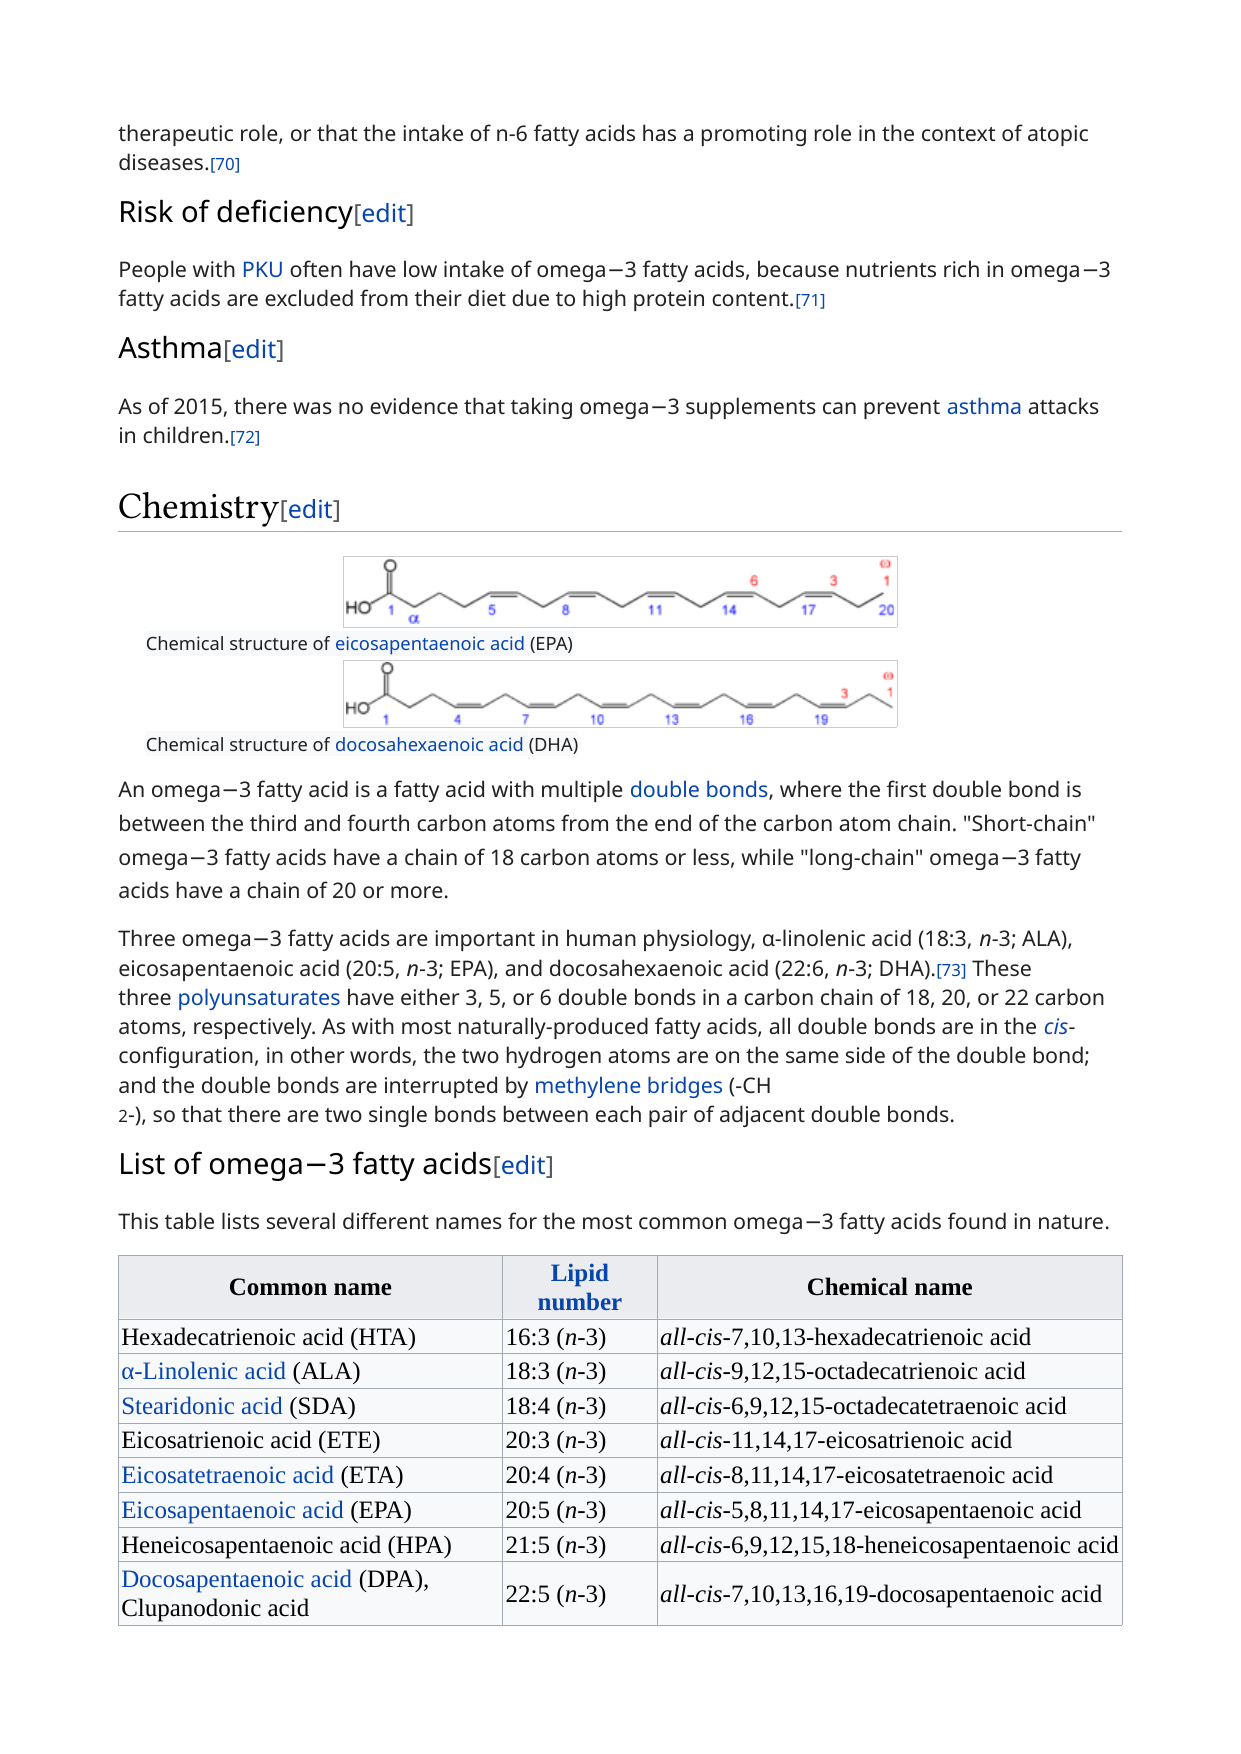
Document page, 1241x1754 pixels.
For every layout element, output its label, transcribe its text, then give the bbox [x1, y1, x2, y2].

table_cell all-cis-5,8,11,14,17-eicosapentaenoic acid [658, 1493, 1122, 1527]
table_cell Eicosapentaenoic acid (EPA) [119, 1493, 502, 1527]
table_cell α-Linolenic acid (ALA) [119, 1354, 502, 1388]
table_cell 18:3 (n-3) [503, 1354, 657, 1388]
picture [346, 559, 895, 624]
text Three omega−3 fatty acids are important in human physiology, α-linolenic acid (18:3, n-3; ALA), eicosapentaenoic acid (20:5, n-3; EPA), and docosahexaenoic acid (22:6, n-3; DHA).[73] These three polyunsaturates have either 3, 5, or 6 double bonds in a carbon chain of 18, 20, or 22 carbon atoms, respectively. As with most naturally-produced fatty acids, all double bonds are in the cis-configuration, in other words, the two hydrogen atoms are on the same side of the double bond; and the double bonds are interrupted by methylene bridges (-CH 2-), so that there are two single bonds between each pair of adjacent double bonds. [118, 924, 1122, 1129]
table_cell 20:3 (n-3) [503, 1424, 657, 1457]
text People with PKU often have low intake of omega−3 fatty acids, because nutrients rich in omega−3 fatty acids are excluded from their diet due to high protein content.[71] [118, 255, 1122, 313]
table_header Chemical name [658, 1256, 1122, 1318]
table_cell all-cis-9,12,15-octadecatrienoic acid [658, 1354, 1122, 1388]
subtitle List of omega−3 fatty acids[edit] [118, 1143, 1122, 1183]
table_cell 20:4 (n-3) [503, 1458, 657, 1492]
table_cell all-cis-7,10,13,16,19-docosapentaenoic acid [658, 1562, 1122, 1625]
table_cell Docosapentaenoic acid (DPA), Clupanodonic acid [119, 1562, 502, 1625]
picture [346, 662, 895, 725]
table_cell 20:5 (n-3) [503, 1493, 657, 1527]
subtitle Risk of deficiency[edit] [118, 191, 1122, 231]
table_cell Heneicosapentaenoic acid (HPA) [119, 1528, 502, 1561]
table_cell Eicosatrienoic acid (ETE) [119, 1424, 502, 1457]
table_header Common name [119, 1256, 502, 1318]
subtitle Chemistry[edit] [118, 485, 1122, 531]
text Chemical structure of eicosapentaenoic acid (EPA) [123, 631, 1122, 656]
text Chemical structure of docosahexaenoic acid (DHA) [123, 731, 1122, 756]
table_cell all-cis-11,14,17-eicosatrienoic acid [658, 1424, 1122, 1457]
table_cell 21:5 (n-3) [503, 1528, 657, 1561]
table_cell all-cis-6,9,12,15,18-heneicosapentaenoic acid [658, 1528, 1122, 1561]
table_cell 22:5 (n-3) [503, 1562, 657, 1625]
table_header Lipid number [503, 1256, 657, 1318]
text therapeutic role, or that the intake of n-6 fatty acids has a promoting role in the context of atopic diseases.[70] [118, 118, 1122, 177]
table_cell Hexadecatrienoic acid (HTA) [119, 1320, 502, 1353]
table_cell all-cis-7,10,13-hexadecatrienoic acid [658, 1320, 1122, 1353]
text This table lists several different names for the most common omega−3 fatty acids found in nature. [118, 1207, 1122, 1236]
table_cell all-cis-8,11,14,17-eicosatetraenoic acid [658, 1458, 1122, 1492]
text As of 2015, there was no evidence that taking omega−3 supplements can prevent asthma attacks in children.[72] [118, 391, 1122, 450]
table_cell all-cis-6,9,12,15-octadecatetraenoic acid [658, 1389, 1122, 1423]
table_cell 16:3 (n-3) [503, 1320, 657, 1353]
text An omega−3 fatty acid is a fatty acid with multiple double bonds, where the first double bond is between the third and fourth carbon atoms from the end of the carbon atom chain. "Short-chain" omega−3 fatty acids have a chain of 18 carbon atoms or less, while "long-chain" omega−3 fatty acids have a chain of 20 or more. [118, 775, 1122, 905]
subtitle Asthma[edit] [118, 328, 1122, 367]
table_cell 18:4 (n-3) [503, 1389, 657, 1423]
table_cell Stearidonic acid (SDA) [119, 1389, 502, 1423]
table_cell Eicosatetraenoic acid (ETA) [119, 1458, 502, 1492]
